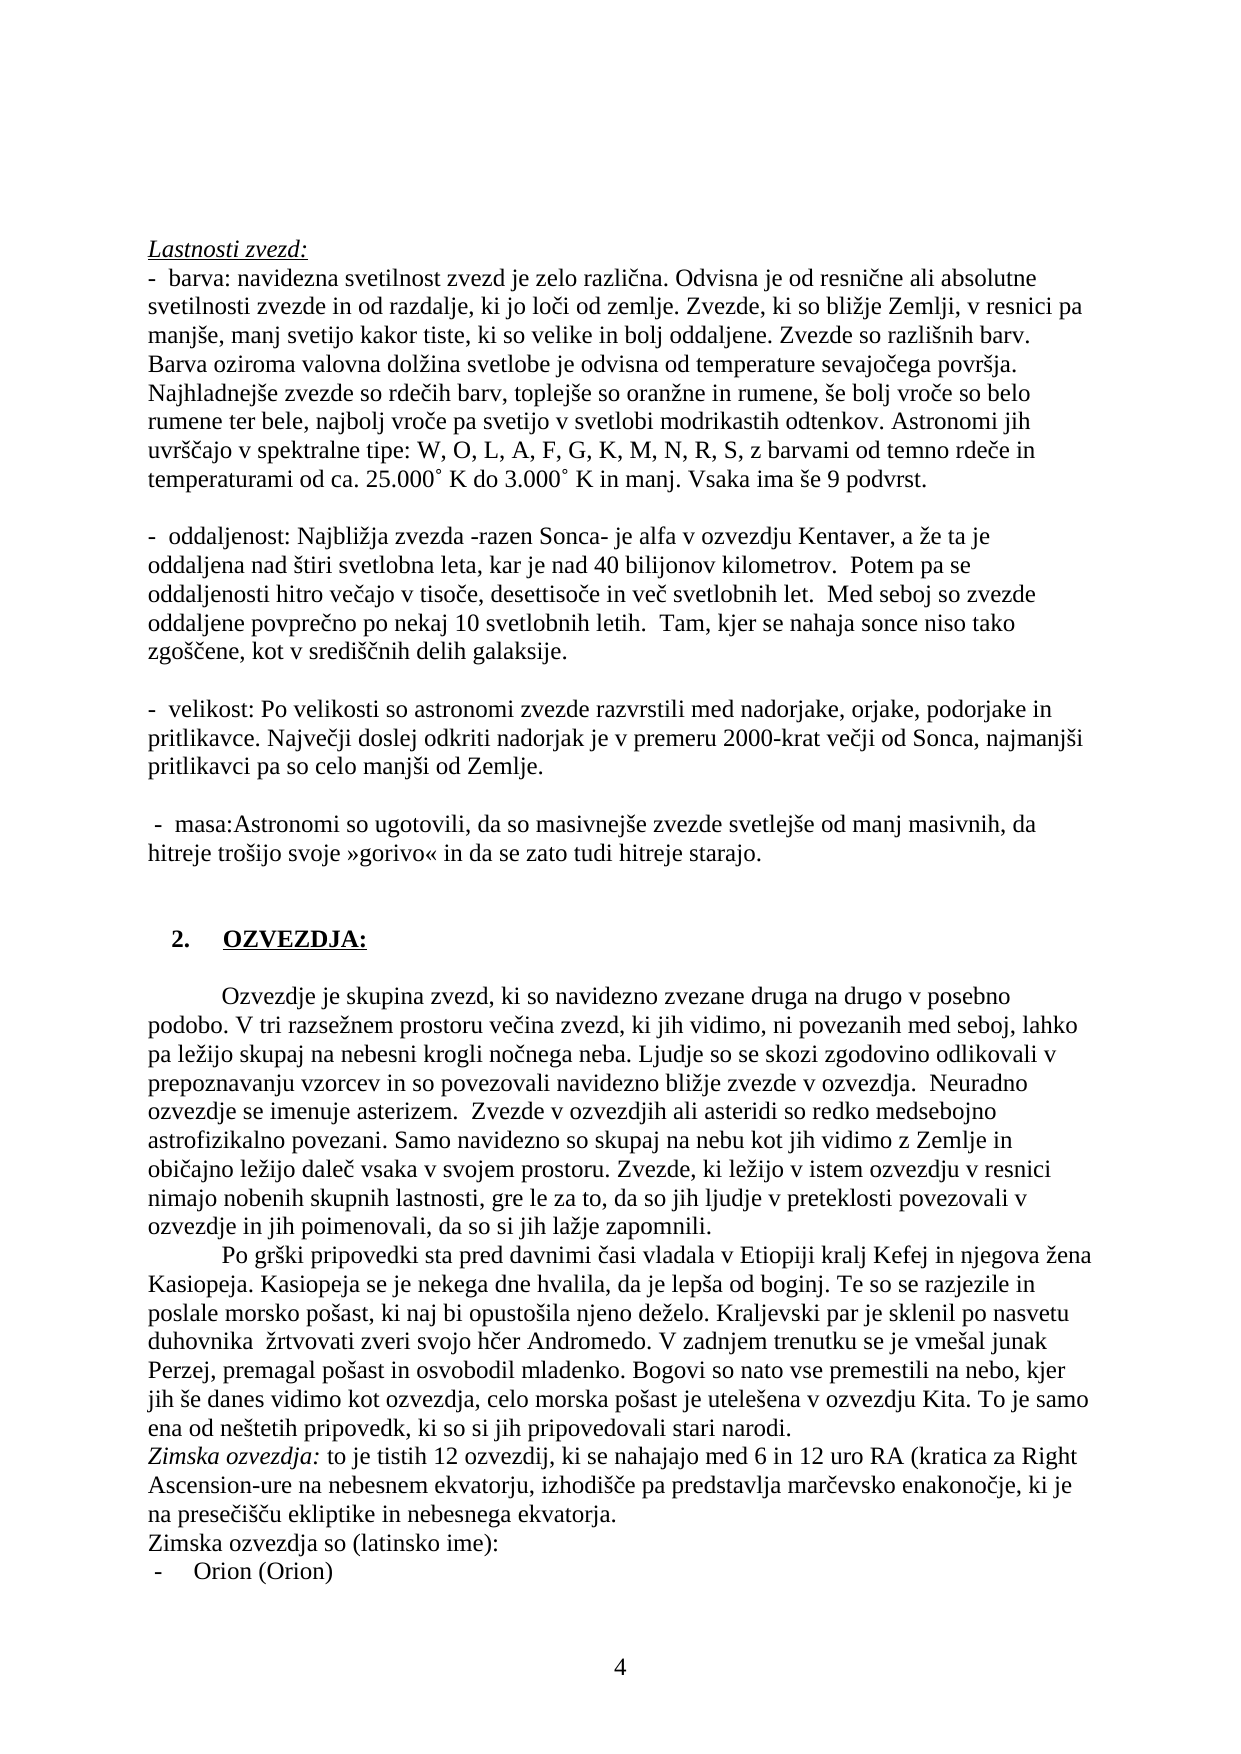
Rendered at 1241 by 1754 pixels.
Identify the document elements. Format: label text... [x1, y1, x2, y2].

text - barva: navidezna svetilnost zvezd je zelo različna. Odvisna je od resnične ali absolutne svetilnosti zvezde in od razdalje, ki jo loči od zemlje. Zvezde, ki so bližje Zemlji, v resnici pa manjše, manj svetijo kakor tiste, ki so velike in bolj oddaljene. Zvezde so razlišnih barv. Barva oziroma valovna dolžina svetlobe je odvisna od temperature sevajočega površja. Najhladnejše zvezde so rdečih barv, toplejše so oranžne in rumene, še bolj vroče so belo rumene ter bele, najbolj vroče pa svetijo v svetlobi modrikastih odtenkov. Astronomi jih uvrščajo v spektralne tipe: W, O, L, A, F, G, K, M, N, R, S, z barvami od temno rdeče in temperaturami od ca. 25.000˚ K do 3.000˚ K in manj. Vsaka ima še 9 podvrst. [148, 263, 1093, 493]
list OZVEZDJA: [171, 924, 1093, 953]
text - velikost: Po velikosti so astronomi zvezde razvrstili med nadorjake, orjake, podorjake in pritlikavce. Največji doslej odkriti nadorjak je v premeru 2000-krat večji od Sonca, najmanjši pritlikavci pa so celo manjši od Zemlje. [148, 694, 1093, 780]
text Ozvezdje je skupina zvezd, ki so navidezno zvezane druga na drugo v posebno podobo. V tri razsežnem prostoru večina zvezd, ki jih vidimo, ni povezanih med seboj, lahko pa ležijo skupaj na nebesni krogli nočnega neba. Ljudje so se skozi zgodovino odlikovali v prepoznavanju vzorcev in so povezovali navidezno bližje zvezde v ozvezdja. Neuradno ozvezdje se imenuje asterizem. Zvezde v ozvezdjih ali asteridi so redko medsebojno astrofizikalno povezani. Samo navidezno so skupaj na nebu kot jih vidimo z Zemlje in običajno ležijo daleč vsaka v svojem prostoru. Zvezde, ki ležijo v istem ozvezdju v resnici nimajo nobenih skupnih lastnosti, gre le za to, da so jih ljudje v preteklosti povezovali v ozvezdje in jih poimenovali, da so si jih lažje zapomnili. [148, 981, 1093, 1240]
text Po grški pripovedki sta pred davnimi časi vladala v Etiopiji kralj Kefej in njegova žena Kasiopeja. Kasiopeja se je nekega dne hvalila, da je lepša od boginj. Te so se razjezile in poslale morsko pošast, ki naj bi opustošila njeno deželo. Kraljevski par je sklenil po nasvetu duhovnika žrtvovati zveri svojo hčer Andromedo. V zadnjem trenutku se je vmešal junak Perzej, premagal pošast in osvobodil mladenko. Bogovi so nato vse premestili na nebo, kjer jih še danes vidimo kot ozvezdja, celo morska pošast je utelešena v ozvezdju Kita. To je samo ena od neštetih pripovedk, ki so si jih pripovedovali stari narodi. [148, 1240, 1093, 1441]
text - Orion (Orion) [148, 1556, 1093, 1585]
text Zimska ozvezdja: to je tistih 12 ozvezdij, ki se nahajajo med 6 in 12 uro RA (kratica za Right Ascension-ure na nebesnem ekvatorju, izhodišče pa predstavlja marčevsko enakonočje, ki je na presečišču ekliptike in nebesnega ekvatorja. [148, 1441, 1093, 1528]
text Zimska ozvezdja so (latinsko ime): [148, 1528, 1093, 1556]
text Lastnosti zvezd: [148, 234, 1093, 263]
text - oddaljenost: Najbližja zvezda -razen Sonca- je alfa v ozvezdju Kentaver, a že ta je oddaljena nad štiri svetlobna leta, kar je nad 40 bilijonov kilometrov. Potem pa se oddaljenosti hitro večajo v tisoče, desettisoče in več svetlobnih let. Med seboj so zvezde oddaljene povprečno po nekaj 10 svetlobnih letih. Tam, kjer se nahaja sonce niso tako zgoščene, kot v središčnih delih galaksije. [148, 521, 1093, 665]
text - masa:Astronomi so ugotovili, da so masivnejše zvezde svetlejše od manj masivnih, da hitreje trošijo svoje »gorivo« in da se zato tudi hitreje starajo. [148, 809, 1093, 866]
